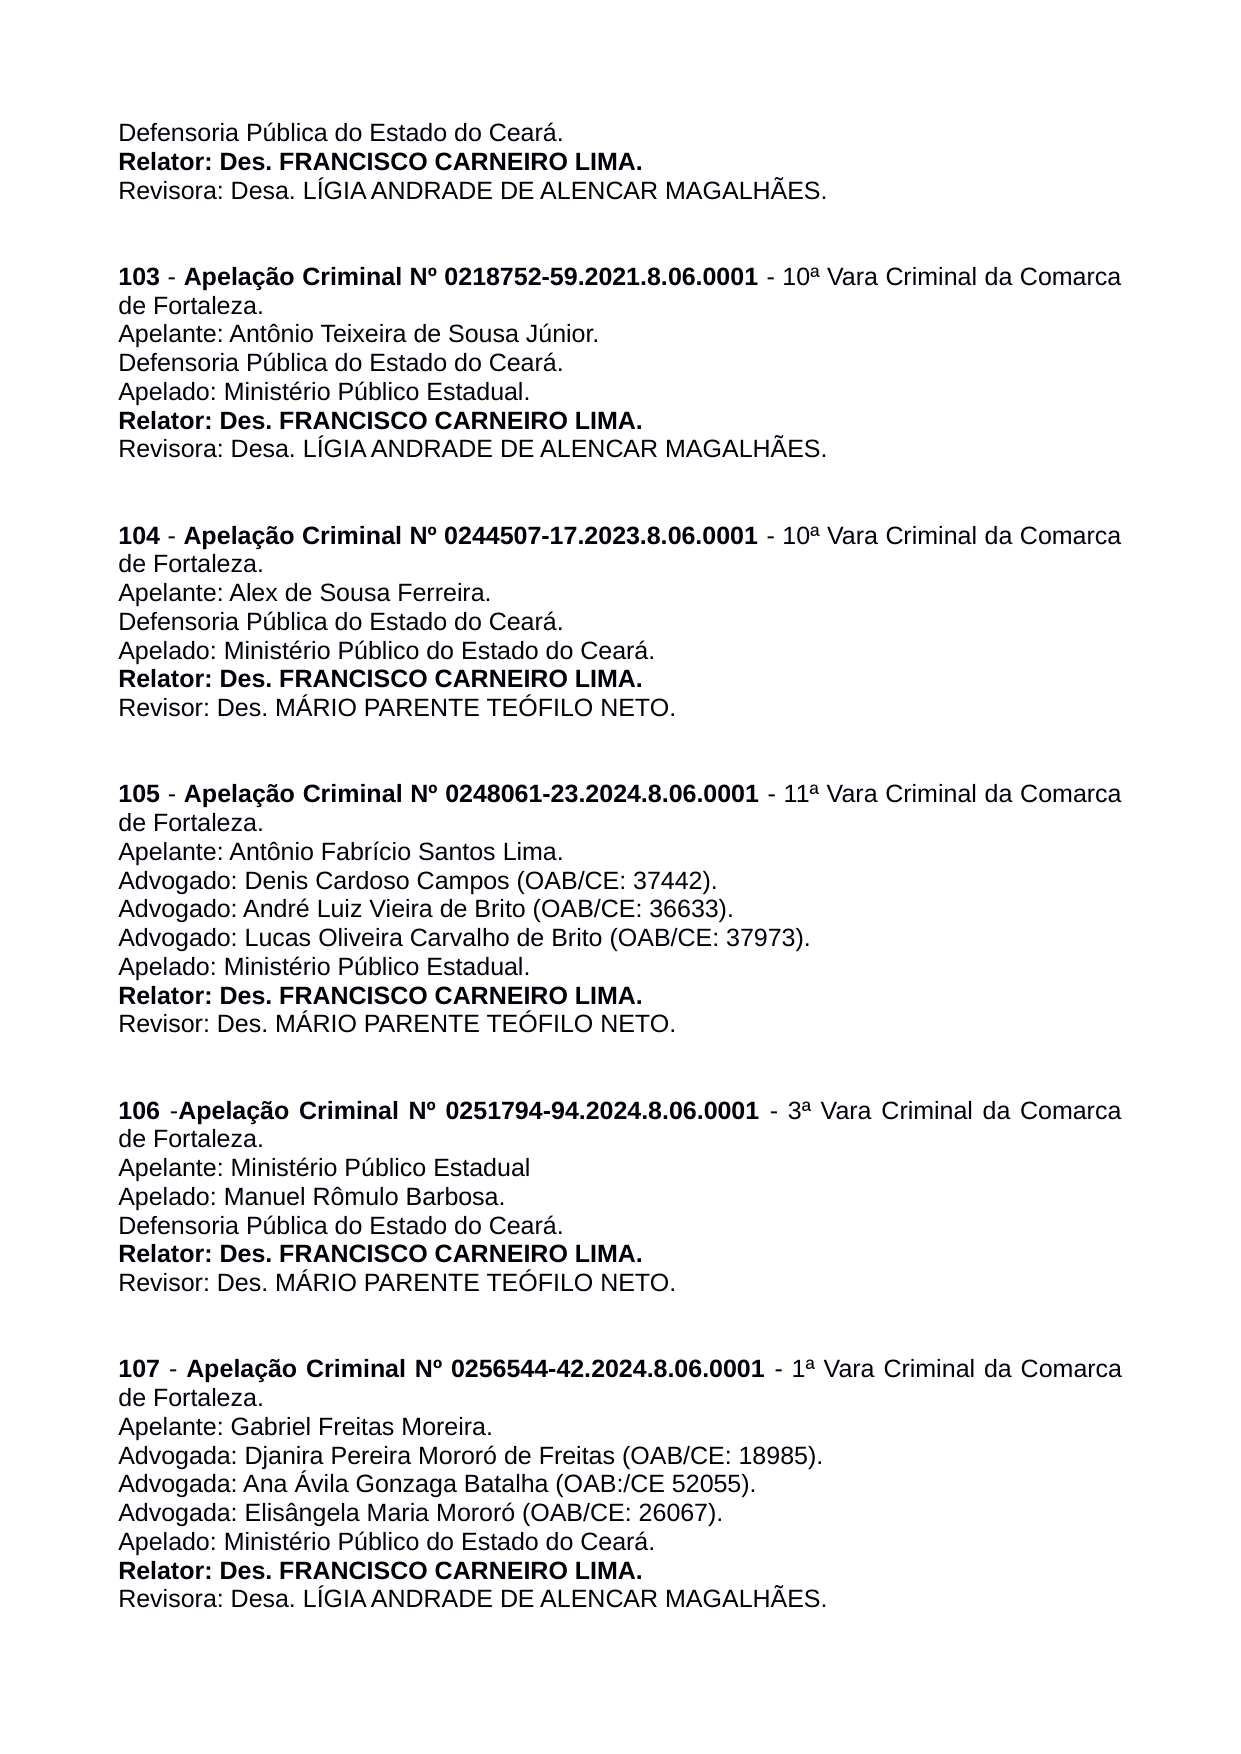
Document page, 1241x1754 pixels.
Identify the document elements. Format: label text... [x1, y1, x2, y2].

text Revisor: Des. MÁRIO PARENTE TEÓFILO NETO. [118, 1009, 1122, 1038]
text 103 - Apelação Criminal Nº 0218752-59.2021.8.06.0001 - 10ª Vara Criminal da Comarca de Fortaleza. [118, 262, 1122, 319]
text Relator: Des. FRANCISCO CARNEIRO LIMA. [118, 1556, 1122, 1584]
text Apelante: Antônio Teixeira de Sousa Júnior. [118, 319, 1122, 348]
text Apelante: Alex de Sousa Ferreira. [118, 578, 1122, 607]
text Apelado: Ministério Público Estadual. [118, 952, 1122, 981]
text Defensoria Pública do Estado do Ceará. [118, 348, 1122, 377]
text Relator: Des. FRANCISCO CARNEIRO LIMA. [118, 406, 1122, 434]
text Advogado: André Luiz Vieira de Brito (OAB/CE: 36633). [118, 894, 1122, 923]
text Defensoria Pública do Estado do Ceará. [118, 1211, 1122, 1239]
text 105 - Apelação Criminal Nº 0248061-23.2024.8.06.0001 - 11ª Vara Criminal da Comarca de Fortaleza. [118, 779, 1122, 837]
text Defensoria Pública do Estado do Ceará. [118, 607, 1122, 636]
text Apelante: Gabriel Freitas Moreira. [118, 1412, 1122, 1441]
text Apelado: Manuel Rômulo Barbosa. [118, 1182, 1122, 1211]
text Apelante: Ministério Público Estadual [118, 1153, 1122, 1182]
text Revisora: Desa. LÍGIA ANDRADE DE ALENCAR MAGALHÃES. [118, 176, 1122, 204]
text 106 -Apelação Criminal Nº 0251794-94.2024.8.06.0001 - 3ª Vara Criminal da Comarca de Fortaleza. [118, 1096, 1122, 1153]
text Advogada: Ana Ávila Gonzaga Batalha (OAB:/CE 52055). [118, 1469, 1122, 1498]
text Relator: Des. FRANCISCO CARNEIRO LIMA. [118, 147, 1122, 176]
text Revisor: Des. MÁRIO PARENTE TEÓFILO NETO. [118, 1268, 1122, 1297]
text Apelado: Ministério Público Estadual. [118, 377, 1122, 406]
text Advogado: Denis Cardoso Campos (OAB/CE: 37442). [118, 866, 1122, 894]
text 104 - Apelação Criminal Nº 0244507-17.2023.8.06.0001 - 10ª Vara Criminal da Comarca de Fortaleza. [118, 521, 1122, 578]
text Revisor: Des. MÁRIO PARENTE TEÓFILO NETO. [118, 693, 1122, 722]
text Revisora: Desa. LÍGIA ANDRADE DE ALENCAR MAGALHÃES. [118, 434, 1122, 463]
text Defensoria Pública do Estado do Ceará. [118, 118, 1122, 147]
text Relator: Des. FRANCISCO CARNEIRO LIMA. [118, 1239, 1122, 1268]
text Apelado: Ministério Público do Estado do Ceará. [118, 1527, 1122, 1556]
text Revisora: Desa. LÍGIA ANDRADE DE ALENCAR MAGALHÃES. [118, 1584, 1122, 1613]
text Advogada: Djanira Pereira Mororó de Freitas (OAB/CE: 18985). [118, 1441, 1122, 1469]
text Apelante: Antônio Fabrício Santos Lima. [118, 837, 1122, 866]
text Apelado: Ministério Público do Estado do Ceará. [118, 636, 1122, 664]
text Advogada: Elisângela Maria Mororó (OAB/CE: 26067). [118, 1498, 1122, 1527]
text Advogado: Lucas Oliveira Carvalho de Brito (OAB/CE: 37973). [118, 923, 1122, 952]
text Relator: Des. FRANCISCO CARNEIRO LIMA. [118, 981, 1122, 1009]
text Relator: Des. FRANCISCO CARNEIRO LIMA. [118, 664, 1122, 693]
text 107 - Apelação Criminal Nº 0256544-42.2024.8.06.0001 - 1ª Vara Criminal da Comarca de Fortaleza. [118, 1354, 1122, 1412]
